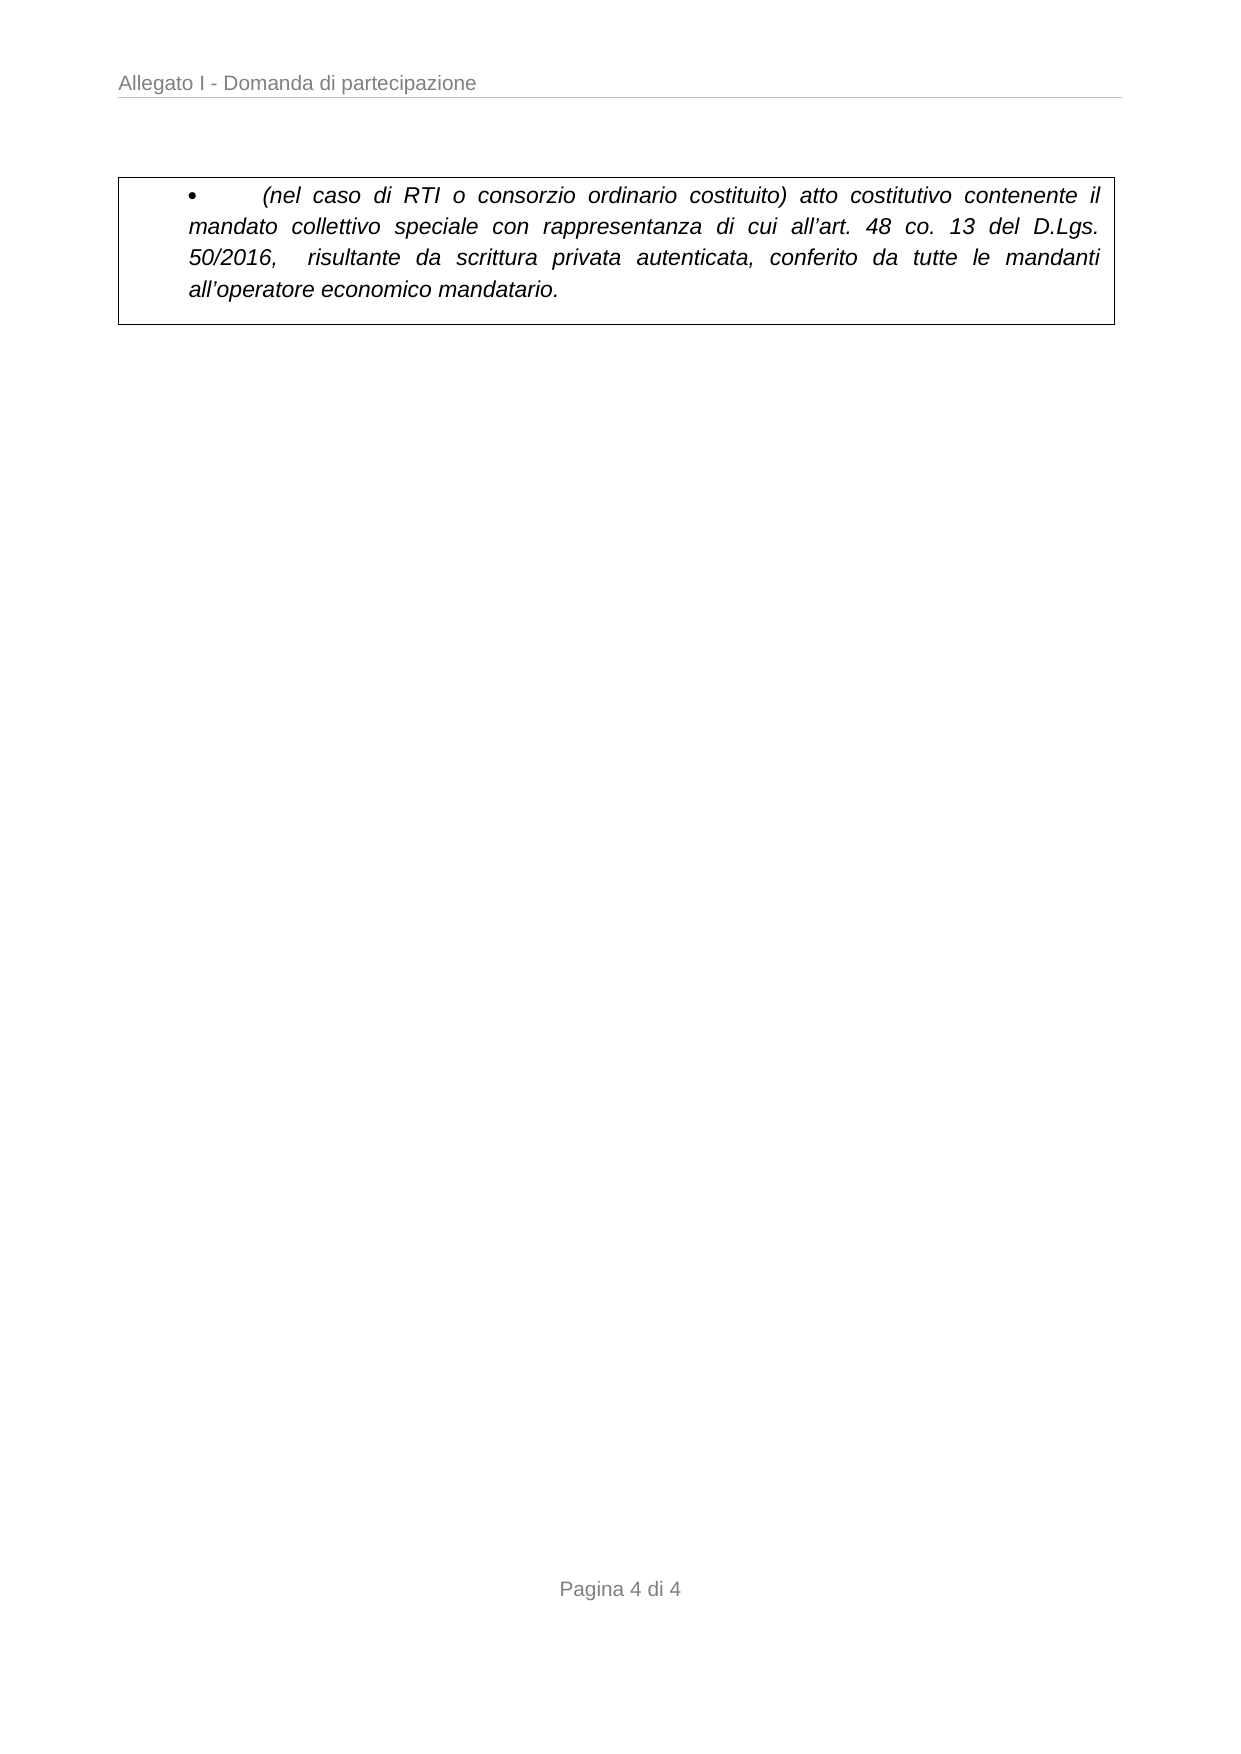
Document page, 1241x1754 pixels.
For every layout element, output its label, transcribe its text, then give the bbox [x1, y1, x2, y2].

table_header Da allegare: (se del caso) procura in originale ovvero in copia autenticata ai sensi del DPR 445/00; (nel caso di RTI o consorzio ordinario costituito) atto costitutivo contenente il mandato collettivo speciale con rappresentanza di cui all’art. 48 co. 13 del D.Lgs. 50/2016, risultante da scrittura privata autenticata, conferito da tutte le mandanti all’operatore economico mandatario. [119, 178, 1114, 324]
